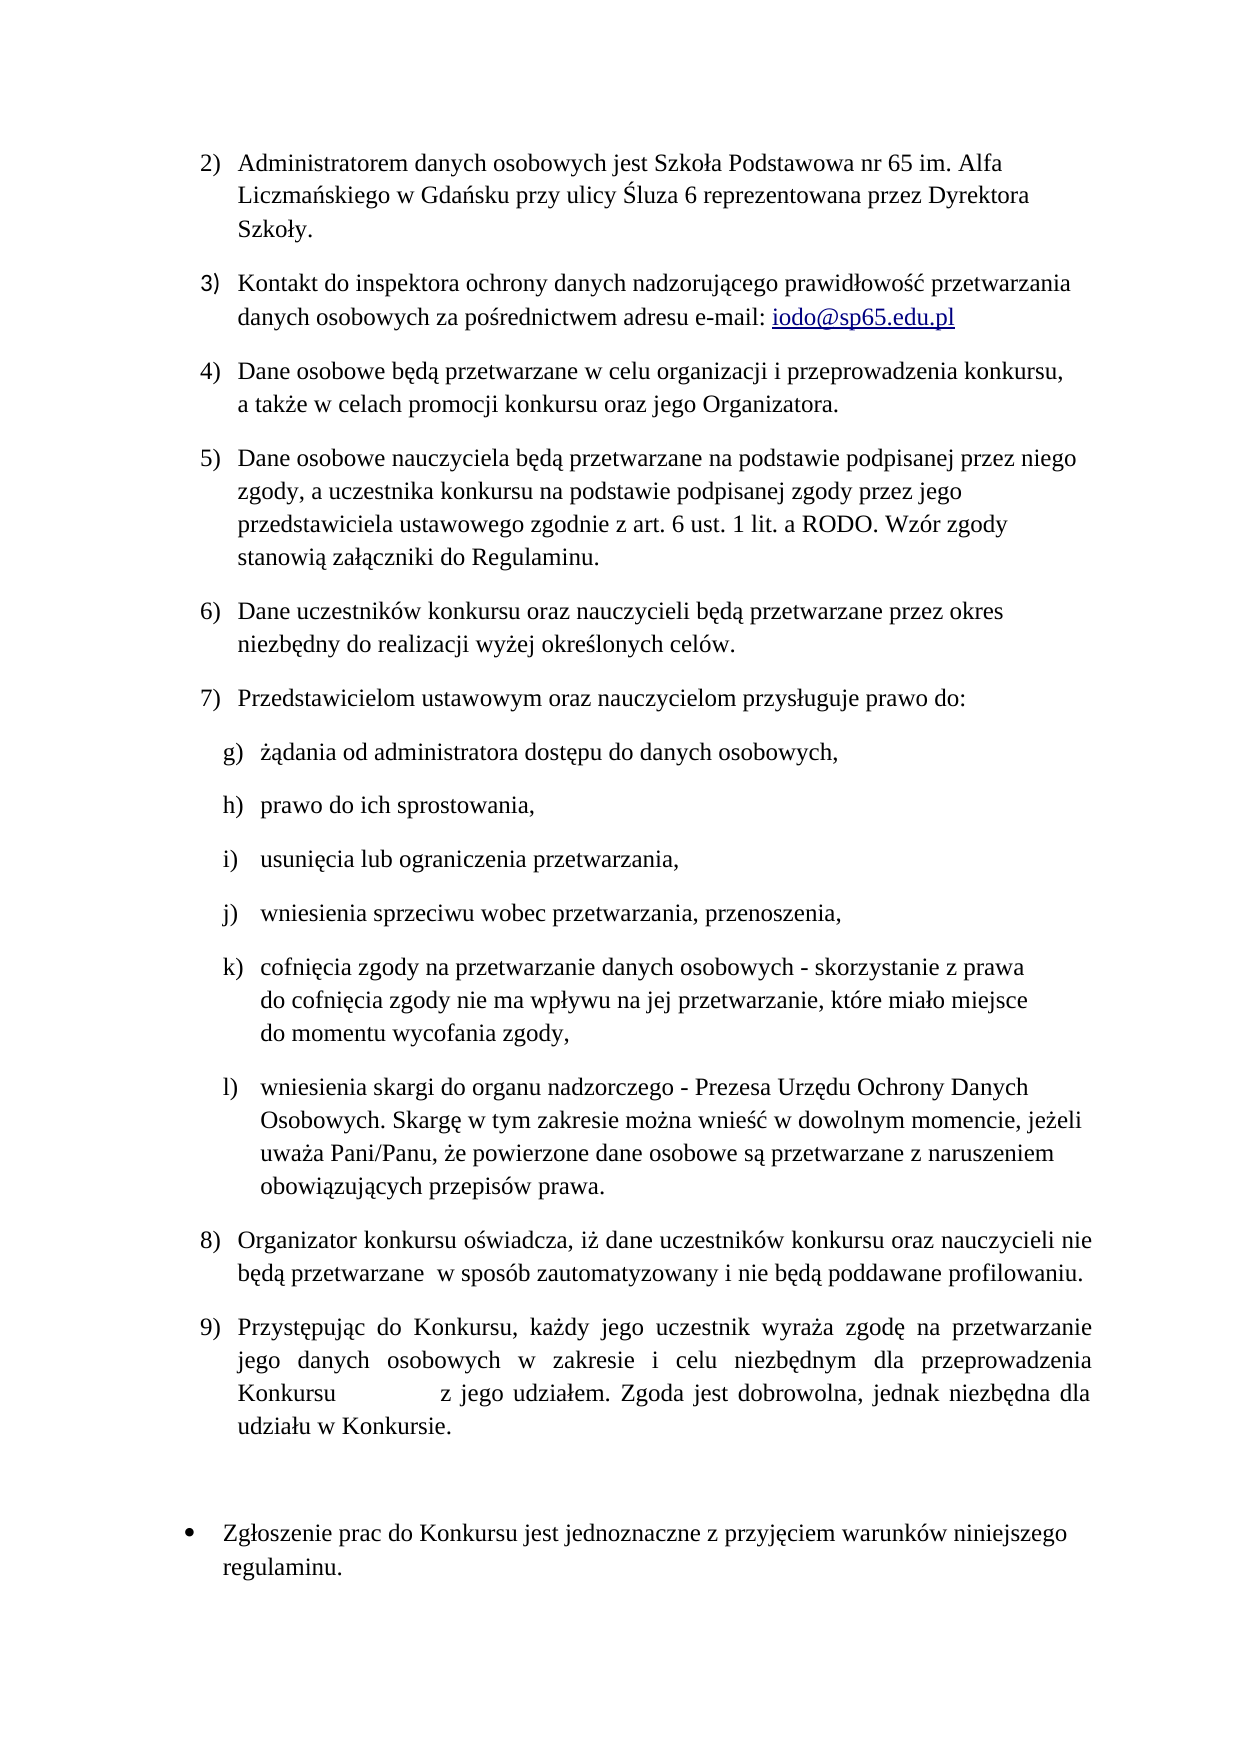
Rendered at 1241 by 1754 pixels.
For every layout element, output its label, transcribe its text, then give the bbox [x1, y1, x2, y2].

list prawo do ich sprostowania, [223, 791, 1093, 819]
list Organizator konkursu oświadcza, iż dane uczestników konkursu oraz nauczycieli nie będą przetwarzane w sposób zautomatyzowany i nie będą poddawane profilowaniu. [200, 1225, 1093, 1287]
list Zgłoszenie prac do Konkursu jest jednoznaczne z przyjęciem warunków niniejszego regulaminu. [185, 1518, 1093, 1580]
list żądania od administratora dostępu do danych osobowych, [223, 737, 1093, 765]
list Przedstawicielom ustawowym oraz nauczycielom przysługuje prawo do: [200, 683, 1093, 712]
list wniesienia sprzeciwu wobec przetwarzania, przenoszenia, [223, 898, 1093, 927]
list cofnięcia zgody na przetwarzanie danych osobowych - skorzystanie z prawa do cofnięcia zgody nie ma wpływu na jej przetwarzanie, które miało miejsce do momentu wycofania zgody, [223, 952, 1093, 1047]
list usunięcia lub ograniczenia przetwarzania, [223, 844, 1093, 873]
list Kontakt do inspektora ochrony danych nadzorującego prawidłowość przetwarzania danych osobowych za pośrednictwem adresu e-mail: iodo@sp65.edu.pl [200, 267, 1093, 331]
list Administratorem danych osobowych jest Szkoła Podstawowa nr 65 im. Alfa Liczmańskiego w Gdańsku przy ulicy Śluza 6 reprezentowana przez Dyrektora Szkoły. [200, 148, 1093, 242]
list Dane osobowe nauczyciela będą przetwarzane na podstawie podpisanej przez niego zgody, a uczestnika konkursu na podstawie podpisanej zgody przez jego przedstawiciela ustawowego zgodnie z art. 6 ust. 1 lit. a RODO. Wzór zgody stanowią załączniki do Regulaminu. [200, 443, 1093, 571]
list Przystępując do Konkursu, każdy jego uczestnik wyraża zgodę na przetwarzanie jego danych osobowych w zakresie i celu niezbędnym dla przeprowadzenia Konkursu z jego udziałem. Zgoda jest dobrowolna, jednak niezbędna dla udziału w Konkursie. [200, 1312, 1093, 1439]
list wniesienia skargi do organu nadzorczego - Prezesa Urzędu Ochrony Danych Osobowych. Skargę w tym zakresie można wnieść w dowolnym momencie, jeżeli uważa Pani/Panu, że powierzone dane osobowe są przetwarzane z naruszeniem obowiązujących przepisów prawa. [223, 1072, 1093, 1200]
list Dane uczestników konkursu oraz nauczycieli będą przetwarzane przez okres niezbędny do realizacji wyżej określonych celów. [200, 596, 1093, 658]
list Dane osobowe będą przetwarzane w celu organizacji i przeprowadzenia konkursu, a także w celach promocji konkursu oraz jego Organizatora. [200, 356, 1093, 418]
